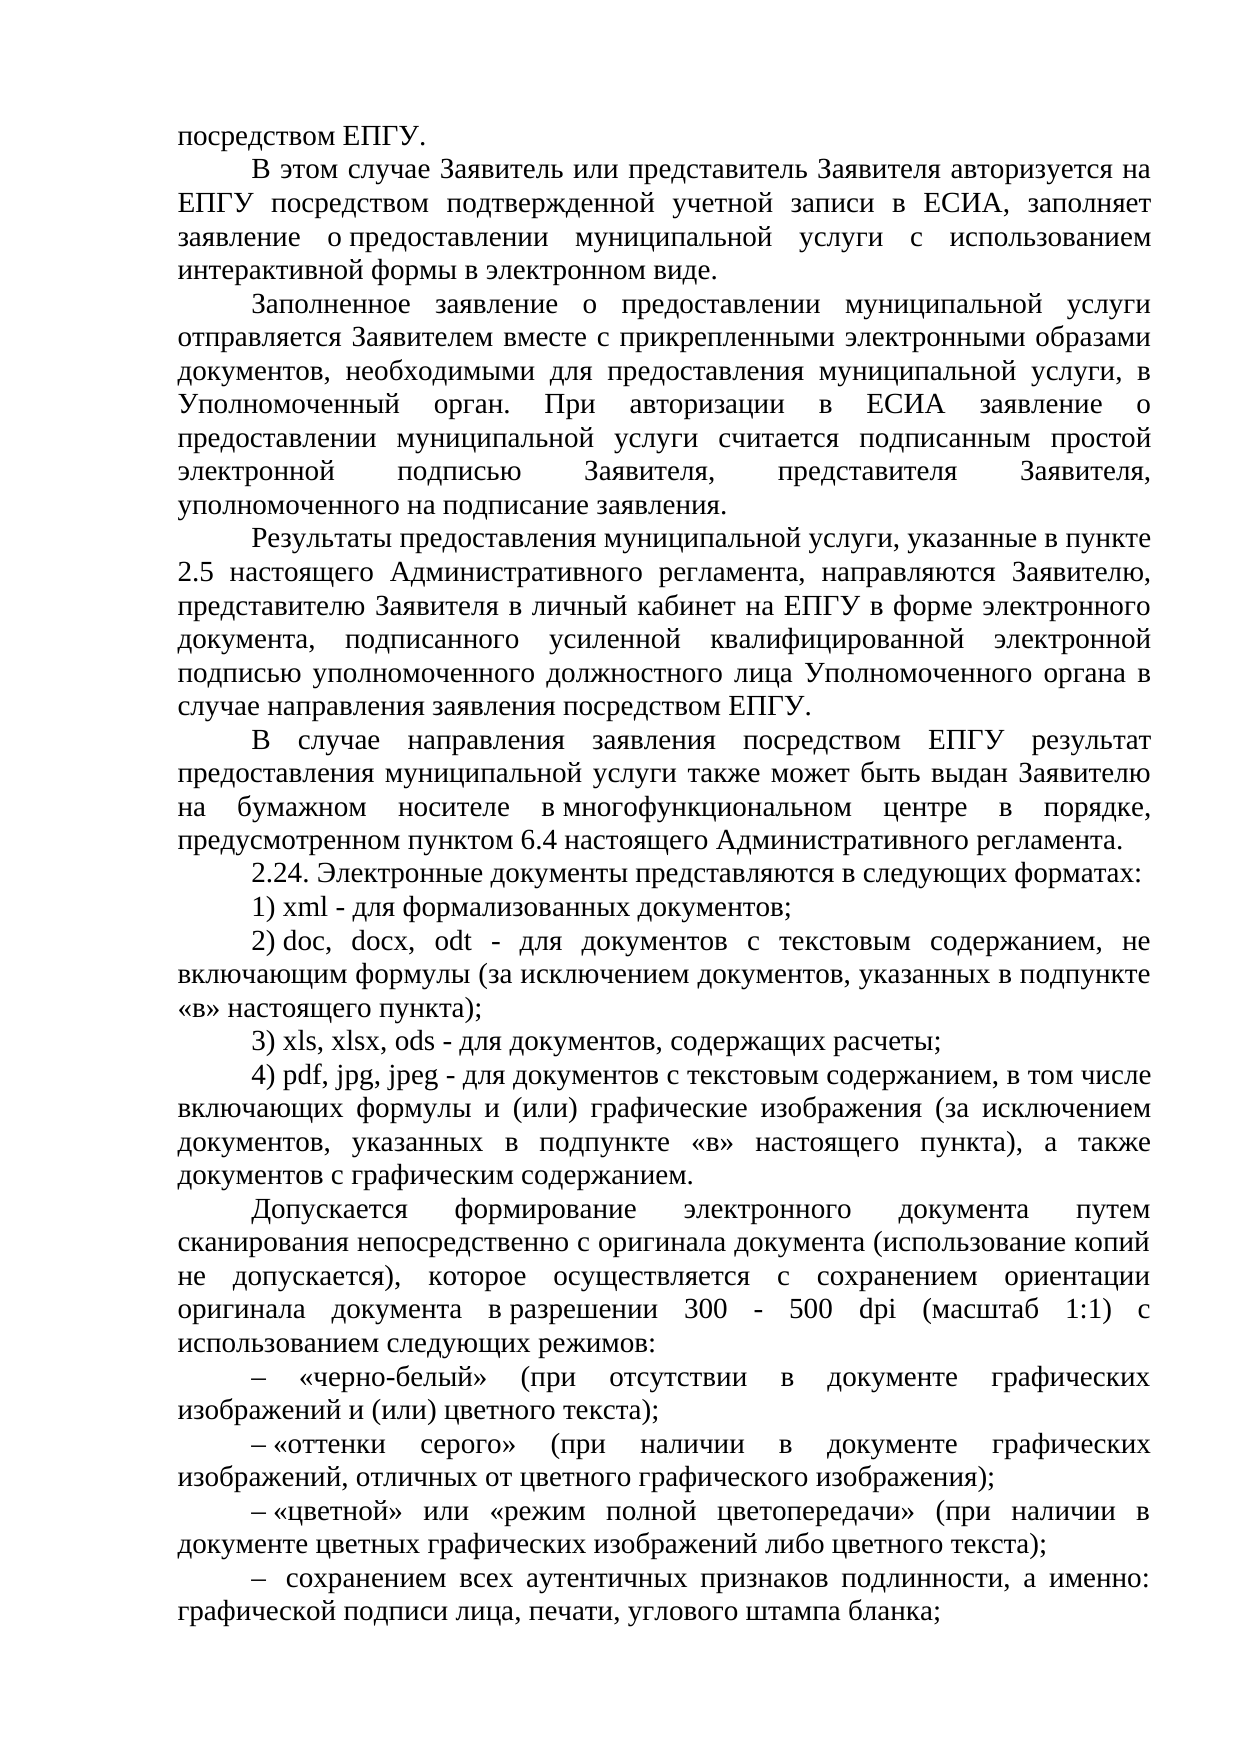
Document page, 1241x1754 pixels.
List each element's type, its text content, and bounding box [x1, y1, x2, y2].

text – «черно-белый» (при отсутствии в документе графических изображений и (или) цветного текста); [177, 1359, 1151, 1426]
text Заполненное заявление о предоставлении муниципальной услуги отправляется Заявителем вместе с прикрепленными электронными образами документов, необходимыми для предоставления муниципальной услуги, в Уполномоченный орган. При авторизации в ЕСИА заявление о предоставлении муниципальной услуги считается подписанным простой электронной подписью Заявителя, представителя Заявителя, уполномоченного на подписание заявления. [177, 286, 1152, 521]
text Результаты предоставления муниципальной услуги, указанные в пункте 2.5 настоящего Административного регламента, направляются Заявителю, представителю Заявителя в личный кабинет на ЕПГУ в форме электронного документа, подписанного усиленной квалифицированной электронной подписью уполномоченного должностного лица Уполномоченного органа в случае направления заявления посредством ЕПГУ. [177, 521, 1152, 722]
text 2) doc, docx, odt - для документов с текстовым содержанием, не включающим формулы (за исключением документов, указанных в подпункте «в» настоящего пункта); [177, 923, 1151, 1024]
text посредством ЕПГУ. [177, 118, 1152, 152]
text В случае направления заявления посредством ЕПГУ результат предоставления муниципальной услуги также может быть выдан Заявителю на бумажном носителе в многофункциональном центре в порядке, предусмотренном пунктом 6.4 настоящего Административного регламента. [177, 722, 1152, 856]
text 2.24. Электронные документы представляются в следующих форматах: [177, 856, 1152, 889]
text – «цветной» или «режим полной цветопередачи» (при наличии в документе цветных графических изображений либо цветного текста); [177, 1493, 1151, 1560]
text – сохранением всех аутентичных признаков подлинности, а именно: графической подписи лица, печати, углового штампа бланка; [177, 1560, 1151, 1627]
text 3) xls, xlsx, ods - для документов, содержащих расчеты; [177, 1024, 1152, 1057]
text 4) pdf, jpg, jpeg - для документов с текстовым содержанием, в том числе включающих формулы и (или) графические изображения (за исключением документов, указанных в подпункте «в» настоящего пункта), а также документов с графическим содержанием. [177, 1057, 1152, 1191]
text 1) xml - для формализованных документов; [177, 889, 1152, 923]
text Допускается формирование электронного документа путем сканирования непосредственно с оригинала документа (использование копий не допускается), которое осуществляется с сохранением ориентации оригинала документа в разрешении 300 - 500 dpi (масштаб 1:1) с использованием следующих режимов: [177, 1191, 1151, 1359]
text – «оттенки серого» (при наличии в документе графических изображений, отличных от цветного графического изображения); [177, 1426, 1151, 1493]
text В этом случае Заявитель или представитель Заявителя авторизуется на ЕПГУ посредством подтвержденной учетной записи в ЕСИА, заполняет заявление о предоставлении муниципальной услуги с использованием интерактивной формы в электронном виде. [177, 152, 1152, 286]
